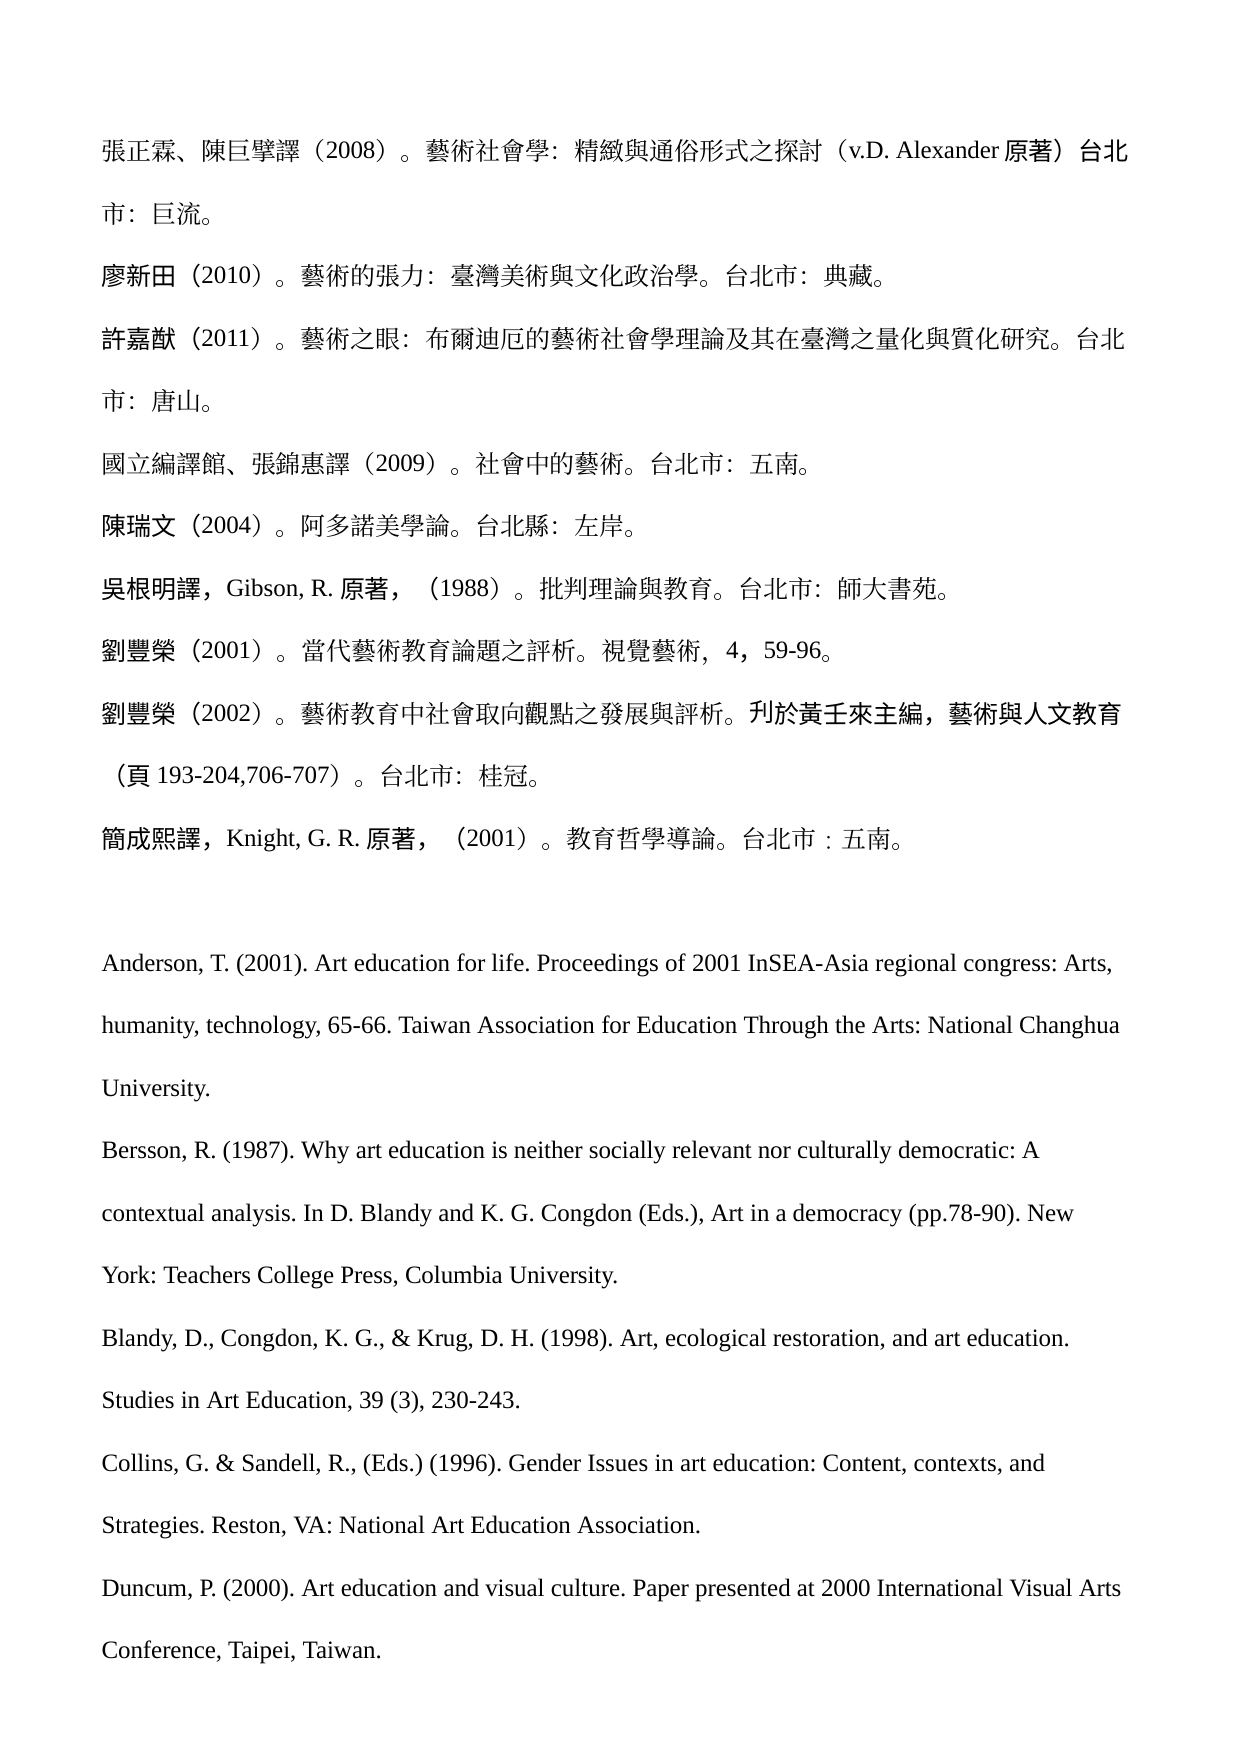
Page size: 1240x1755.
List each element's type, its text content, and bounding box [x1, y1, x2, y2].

text Blandy, D., Congdon, K. G., & Krug, D. H. (1998). Art, ecological restoration, and art education. [101, 1296, 1182, 1358]
text 吳根明譯，Gibson, R. 原著，（1988）。批判理論與教育。台北市：師大書苑。 [101, 546, 1182, 608]
text 市：巨流。 [101, 171, 1182, 233]
text Bersson, R. (1987). Why art education is neither socially relevant nor culturally democratic: A [101, 1108, 1182, 1171]
text contextual analysis. In D. Blandy and K. G. Congdon (Eds.), Art in a democracy (pp.78-90). New [101, 1171, 1182, 1233]
text 市：唐山。 [101, 358, 1182, 421]
text 張正霖、陳巨擘譯（2008）。藝術社會學：精緻與通俗形式之探討（v.D. Alexander原著）台北 [101, 108, 1182, 171]
text 國立編譯館、張錦惠譯（2009）。社會中的藝術。台北市：五南。 [101, 421, 1182, 483]
text Studies in Art Education, 39 (3), 230-243. [101, 1358, 1182, 1421]
text （頁193-204,706-707）。台北市：桂冠。 [101, 733, 1182, 796]
text Collins, G. & Sandell, R., (Eds.) (1996). Gender Issues in art education: Content, contexts, and [101, 1421, 1182, 1483]
text 劉豐榮（2001）。當代藝術教育論題之評析。視覺藝術，4，59-96。 [101, 608, 1182, 671]
text 陳瑞文（2004）。阿多諾美學論。台北縣：左岸。 [101, 483, 1182, 546]
text 廖新田（2010）。藝術的張力：臺灣美術與文化政治學。台北市：典藏。 [101, 233, 1182, 296]
text humanity, technology, 65-66. Taiwan Association for Education Through the Arts: National Changhua [101, 983, 1182, 1046]
text 許嘉猷（2011）。藝術之眼：布爾迪厄的藝術社會學理論及其在臺灣之量化與質化研究。台北 [101, 296, 1182, 358]
text York: Teachers College Press, Columbia University. [101, 1233, 1182, 1296]
text 簡成熙譯，Knight, G. R. 原著，（2001）。教育哲學導論。台北市﹕五南。 [101, 796, 1182, 858]
text Anderson, T. (2001). Art education for life. Proceedings of 2001 InSEA-Asia regional congress: Arts, [101, 921, 1182, 983]
text 劉豐榮（2002）。藝術教育中社會取向觀點之發展與評析。刋於黃壬來主編，藝術與人文教育 [101, 671, 1182, 733]
text Strategies. Reston, VA: National Art Education Association. [101, 1483, 1182, 1546]
text Duncum, P. (2000). Art education and visual culture. Paper presented at 2000 International Visual Arts [101, 1546, 1182, 1608]
text Conference, Taipei, Taiwan. [101, 1608, 1182, 1671]
text University. [101, 1046, 1182, 1108]
